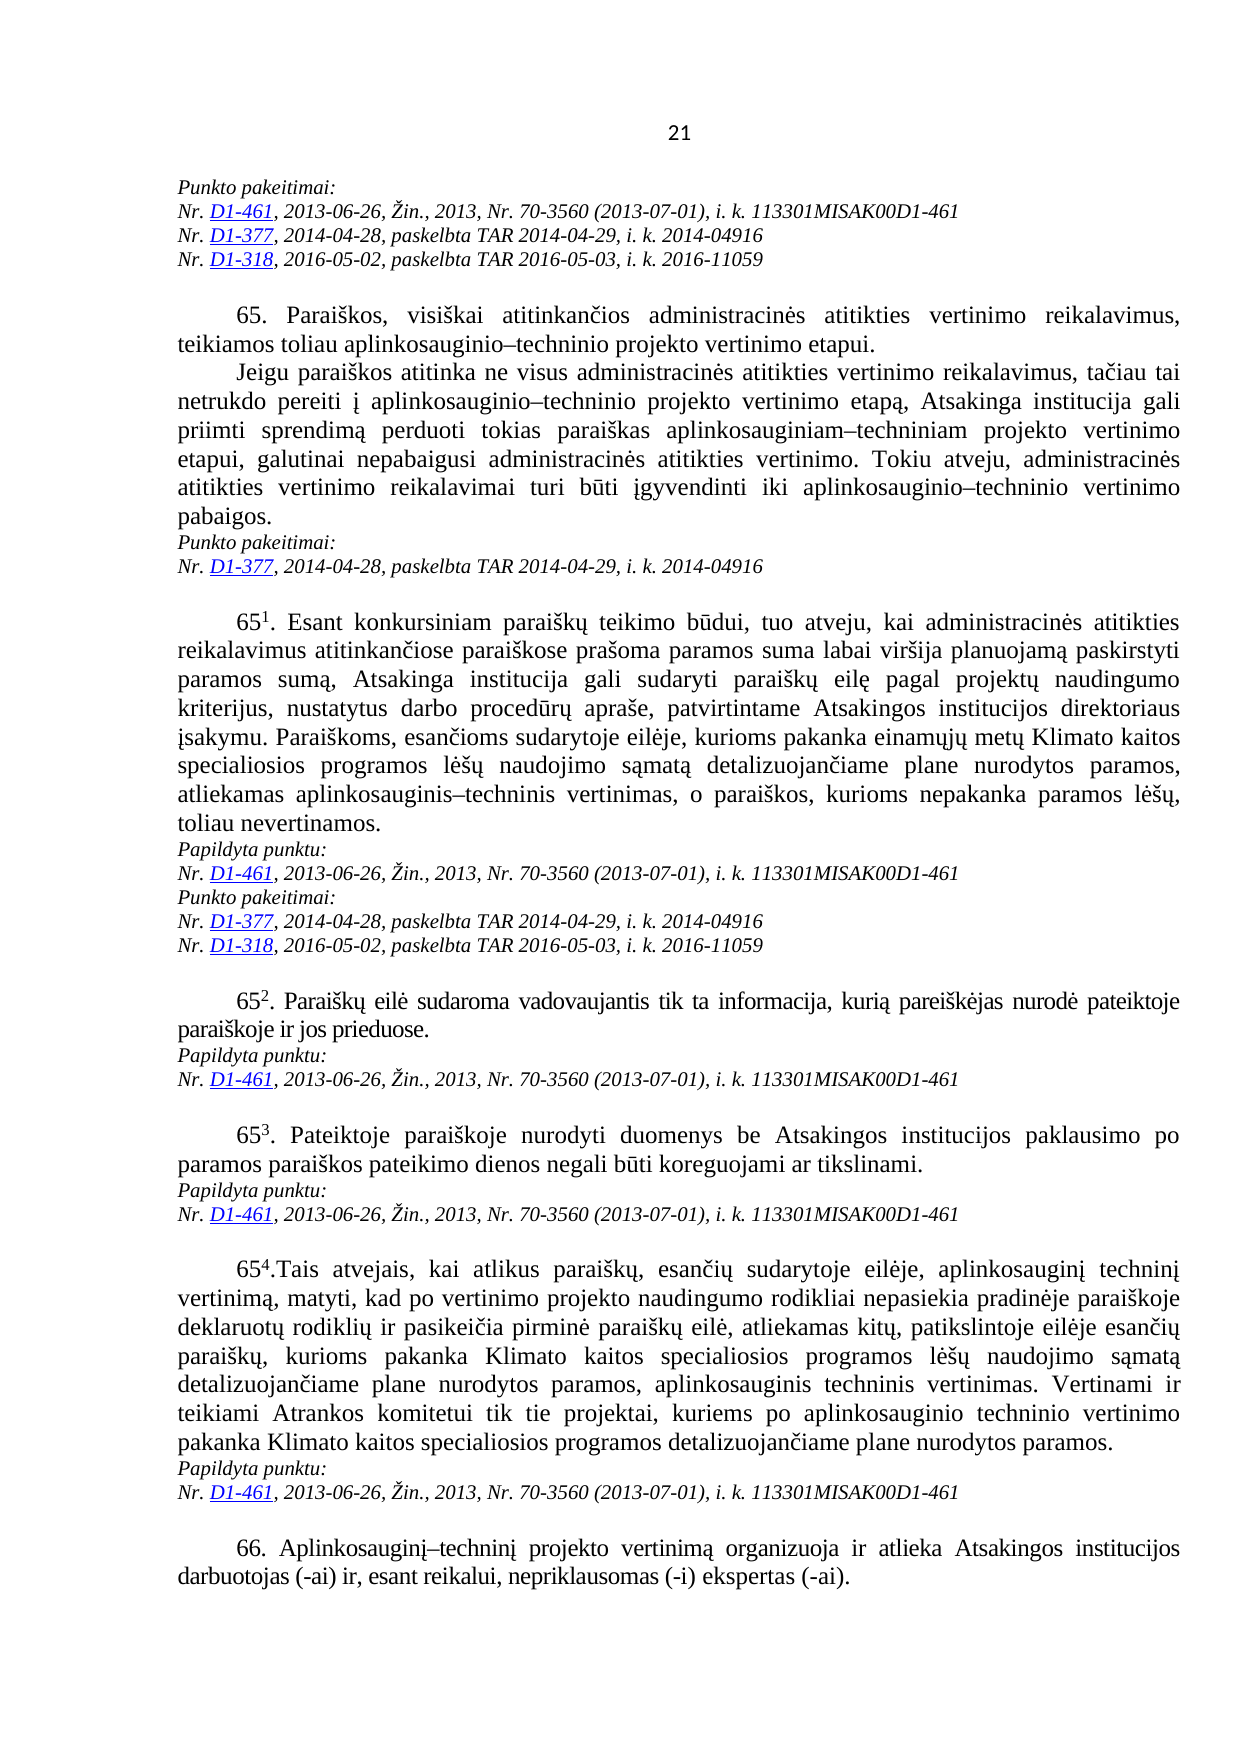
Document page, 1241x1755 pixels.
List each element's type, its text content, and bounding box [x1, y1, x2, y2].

text Punkto pakeitimai: [177, 885, 1181, 909]
text 653. Pateiktoje paraiškoje nurodyti duomenys be Atsakingos institucijos paklausimo po paramos paraiškos pateikimo dienos negali būti koreguojami ar tikslinami. [177, 1120, 1181, 1178]
text Nr. D1-461, 2013-06-26, Žin., 2013, Nr. 70-3560 (2013-07-01), i. k. 113301MISAK00D1-461 [177, 1480, 1181, 1504]
text Nr. D1-377, 2014-04-28, paskelbta TAR 2014-04-29, i. k. 2014-04916 [177, 909, 1181, 933]
text Papildyta punktu: [177, 1043, 1181, 1067]
text Papildyta punktu: [177, 1456, 1181, 1480]
text 652. Paraiškų eilė sudaroma vadovaujantis tik ta informacija, kurią pareiškėjas nurodė pateiktoje paraiškoje ir jos prieduose. [177, 986, 1181, 1043]
text Nr. D1-377, 2014-04-28, paskelbta TAR 2014-04-29, i. k. 2014-04916 [177, 223, 1181, 247]
text Nr. D1-377, 2014-04-28, paskelbta TAR 2014-04-29, i. k. 2014-04916 [177, 554, 1181, 578]
text Punkto pakeitimai: [177, 175, 1181, 199]
text Nr. D1-461, 2013-06-26, Žin., 2013, Nr. 70-3560 (2013-07-01), i. k. 113301MISAK00D1-461 [177, 199, 1181, 223]
text Nr. D1-318, 2016-05-02, paskelbta TAR 2016-05-03, i. k. 2016-11059 [177, 933, 1181, 957]
text 651. Esant konkursiniam paraiškų teikimo būdui, tuo atveju, kai administracinės atitikties reikalavimus atitinkančiose paraiškose prašoma paramos suma labai viršija planuojamą paskirstyti paramos sumą, Atsakinga institucija gali sudaryti paraiškų eilę pagal projektų naudingumo kriterijus, nustatytus darbo procedūrų apraše, patvirtintame Atsakingos institucijos direktoriaus įsakymu. Paraiškoms, esančioms sudarytoje eilėje, kurioms pakanka einamųjų metų Klimato kaitos specialiosios programos lėšų naudojimo sąmatą detalizuojančiame plane nurodytos paramos, atliekamas aplinkosauginis–techninis vertinimas, o paraiškos, kurioms nepakanka paramos lėšų, toliau nevertinamos. [177, 607, 1181, 837]
text Nr. D1-461, 2013-06-26, Žin., 2013, Nr. 70-3560 (2013-07-01), i. k. 113301MISAK00D1-461 [177, 1202, 1181, 1226]
text Nr. D1-461, 2013-06-26, Žin., 2013, Nr. 70-3560 (2013-07-01), i. k. 113301MISAK00D1-461 [177, 861, 1181, 885]
text Nr. D1-318, 2016-05-02, paskelbta TAR 2016-05-03, i. k. 2016-11059 [177, 247, 1181, 271]
text Papildyta punktu: [177, 1178, 1181, 1202]
text 65. Paraiškos, visiškai atitinkančios administracinės atitikties vertinimo reikalavimus, teikiamos toliau aplinkosauginio–techninio projekto vertinimo etapui. [177, 300, 1181, 357]
text 654.Tais atvejais, kai atlikus paraiškų, esančių sudarytoje eilėje, aplinkosauginį techninį vertinimą, matyti, kad po vertinimo projekto naudingumo rodikliai nepasiekia pradinėje paraiškoje deklaruotų rodiklių ir pasikeičia pirminė paraiškų eilė, atliekamas kitų, patikslintoje eilėje esančių paraiškų, kurioms pakanka Klimato kaitos specialiosios programos lėšų naudojimo sąmatą detalizuojančiame plane nurodytos paramos, aplinkosauginis techninis vertinimas. Vertinami ir teikiami Atrankos komitetui tik tie projektai, kuriems po aplinkosauginio techninio vertinimo pakanka Klimato kaitos specialiosios programos detalizuojančiame plane nurodytos paramos. [177, 1254, 1181, 1456]
text Papildyta punktu: [177, 837, 1181, 861]
text 66. Aplinkosauginį–techninį projekto vertinimą organizuoja ir atlieka Atsakingos institucijos darbuotojas (-ai) ir, esant reikalui, nepriklausomas (-i) ekspertas (-ai). [177, 1533, 1181, 1590]
text Nr. D1-461, 2013-06-26, Žin., 2013, Nr. 70-3560 (2013-07-01), i. k. 113301MISAK00D1-461 [177, 1067, 1181, 1091]
text Punkto pakeitimai: [177, 530, 1181, 554]
text Jeigu paraiškos atitinka ne visus administracinės atitikties vertinimo reikalavimus, tačiau tai netrukdo pereiti į aplinkosauginio–techninio projekto vertinimo etapą, Atsakinga institucija gali priimti sprendimą perduoti tokias paraiškas aplinkosauginiam–techniniam projekto vertinimo etapui, galutinai nepabaigusi administracinės atitikties vertinimo. Tokiu atveju, administracinės atitikties vertinimo reikalavimai turi būti įgyvendinti iki aplinkosauginio–techninio vertinimo pabaigos. [177, 357, 1181, 530]
